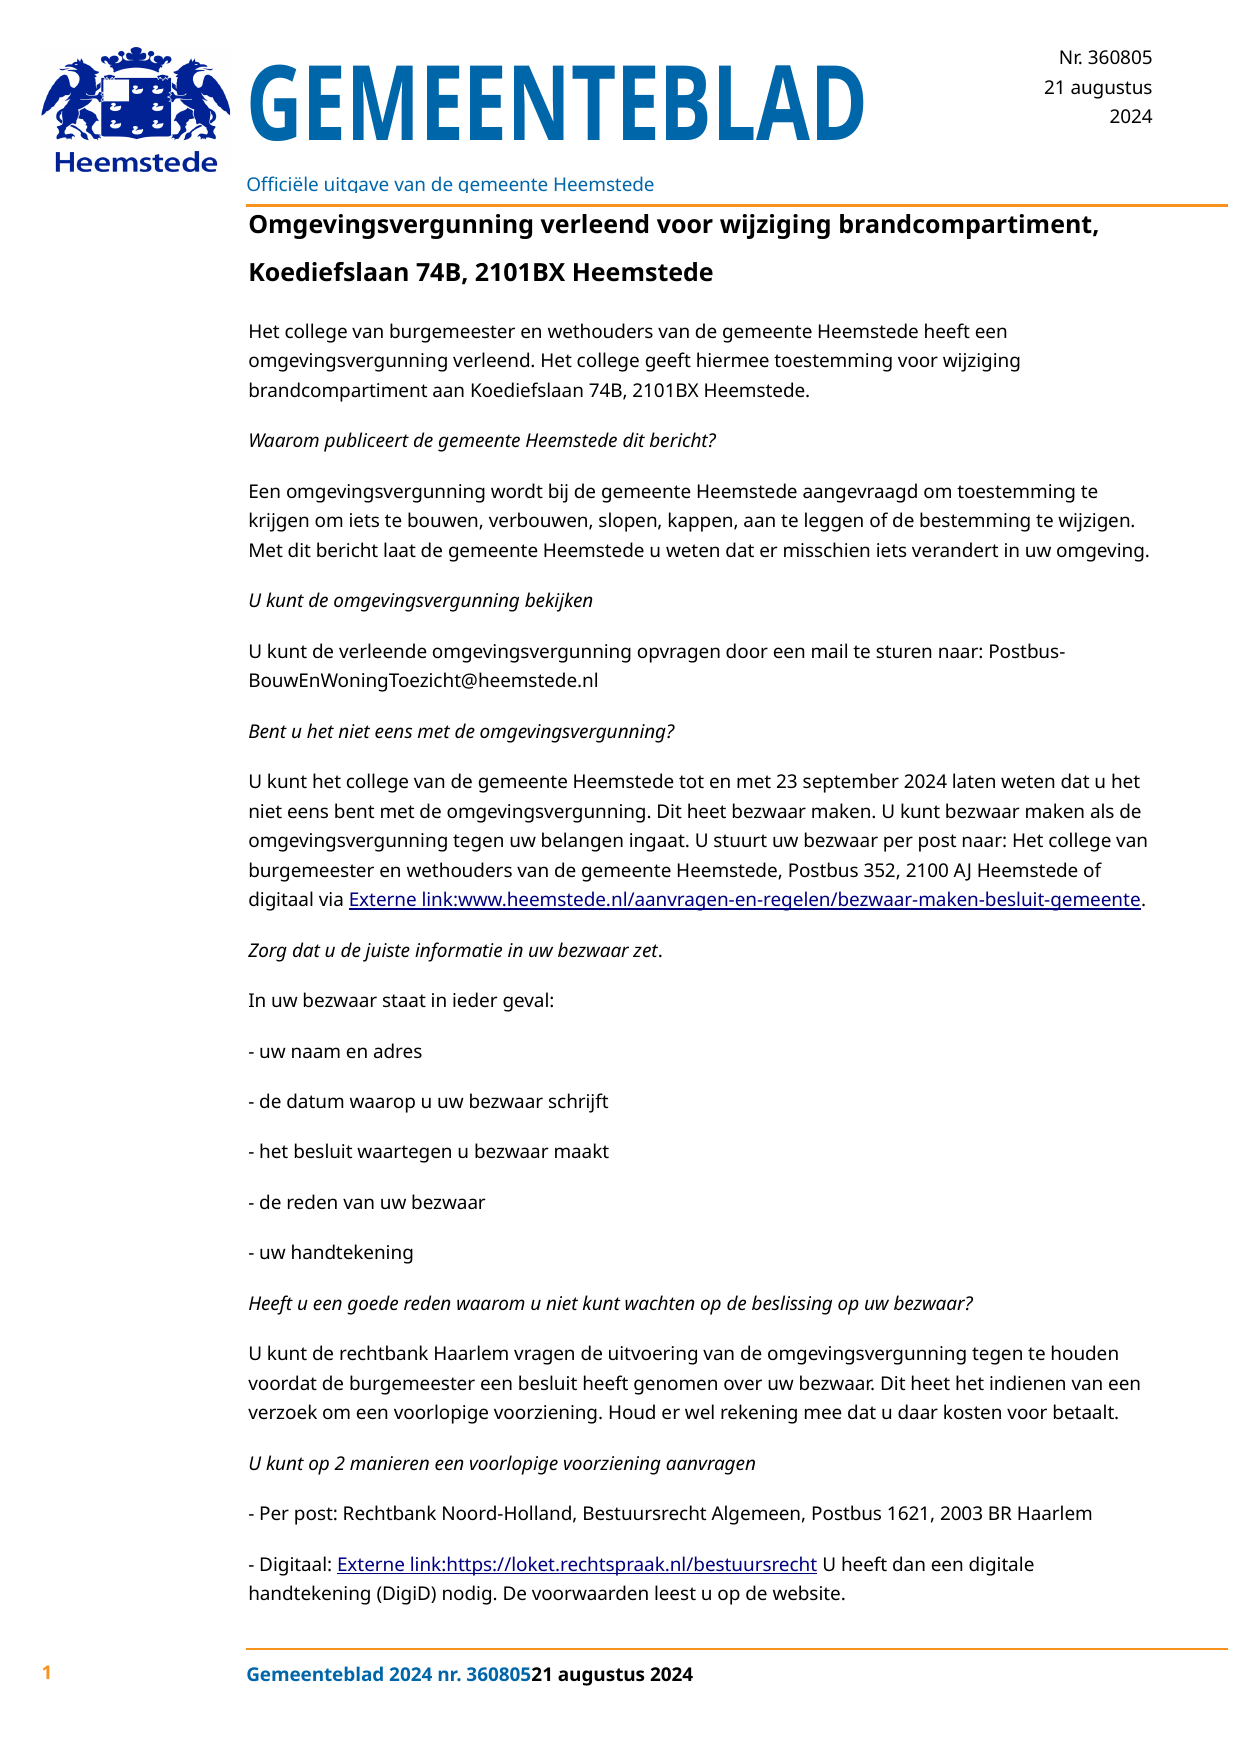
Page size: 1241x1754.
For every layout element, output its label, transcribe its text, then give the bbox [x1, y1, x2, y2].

text - uw handtekening [248, 1239, 1152, 1265]
text U kunt de rechtbank Haarlem vragen de uitvoering van de omgevingsvergunning tegen te houden voordat de burgemeester een besluit heeft genomen over uw bezwaar. Dit heet het indienen van een verzoek om een voorlopige voorziening. Houd er wel rekening mee dat u daar kosten voor betaalt. [248, 1340, 1152, 1425]
text - Digitaal: Externe link:https://loket.rechtspraak.nl/bestuursrecht U heeft dan een digitale handtekening (DigiD) nodig. De voorwaarden leest u op de website. [248, 1551, 1152, 1606]
text Waarom publiceert de gemeente Heemstede dit bericht? [248, 427, 1152, 453]
text U kunt op 2 manieren een voorlopige voorziening aanvragen [248, 1450, 1152, 1476]
text U kunt het college van de gemeente Heemstede tot en met 23 september 2024 laten weten dat u het niet eens bent met de omgevingsvergunning. Dit heet bezwaar maken. U kunt bezwaar maken als de omgevingsvergunning tegen uw belangen ingaat. U stuurt uw bezwaar per post naar: Het college van burgemeester en wethouders van de gemeente Heemstede, Postbus 352, 2100 AJ Heemstede of digitaal via Externe link:www.heemstede.nl/aanvragen-en-regelen/bezwaar-maken-besluit-gemeente. [248, 768, 1152, 912]
text Heeft u een goede reden waarom u niet kunt wachten op de beslissing op uw bezwaar? [248, 1290, 1152, 1316]
text Zorg dat u de juiste informatie in uw bezwaar zet. [248, 937, 1152, 963]
text Omgevingsvergunning verleend voor wijziging brandcompartiment, Koediefslaan 74B, 2101BX Heemstede [248, 207, 1152, 288]
text U kunt de verleende omgevingsvergunning opvragen door een mail te sturen naar: Postbus-BouwEnWoningToezicht@heemstede.nl [248, 638, 1152, 693]
text - de reden van uw bezwaar [248, 1189, 1152, 1215]
picture [41, 47, 231, 172]
text Bent u het niet eens met de omgevingsvergunning? [248, 718, 1152, 744]
text - Per post: Rechtbank Noord-Holland, Bestuursrecht Algemeen, Postbus 1621, 2003 BR Haarlem [248, 1500, 1152, 1526]
text In uw bezwaar staat in ieder geval: [248, 987, 1152, 1013]
text - de datum waarop u uw bezwaar schrijft [248, 1088, 1152, 1114]
text - uw naam en adres [248, 1038, 1152, 1064]
text Een omgevingsvergunning wordt bij de gemeente Heemstede aangevraagd om toestemming te krijgen om iets te bouwen, verbouwen, slopen, kappen, aan te leggen of de bestemming te wijzigen. Met dit bericht laat de gemeente Heemstede u weten dat er misschien iets verandert in uw omgeving. [248, 478, 1152, 563]
text U kunt de omgevingsvergunning bekijken [248, 587, 1152, 613]
text - het besluit waartegen u bezwaar maakt [248, 1139, 1152, 1164]
text Het college van burgemeester en wethouders van de gemeente Heemstede heeft een omgevingsvergunning verleend. Het college geeft hiermee toestemming voor wijziging brandcompartiment aan Koediefslaan 74B, 2101BX Heemstede. [248, 318, 1152, 403]
